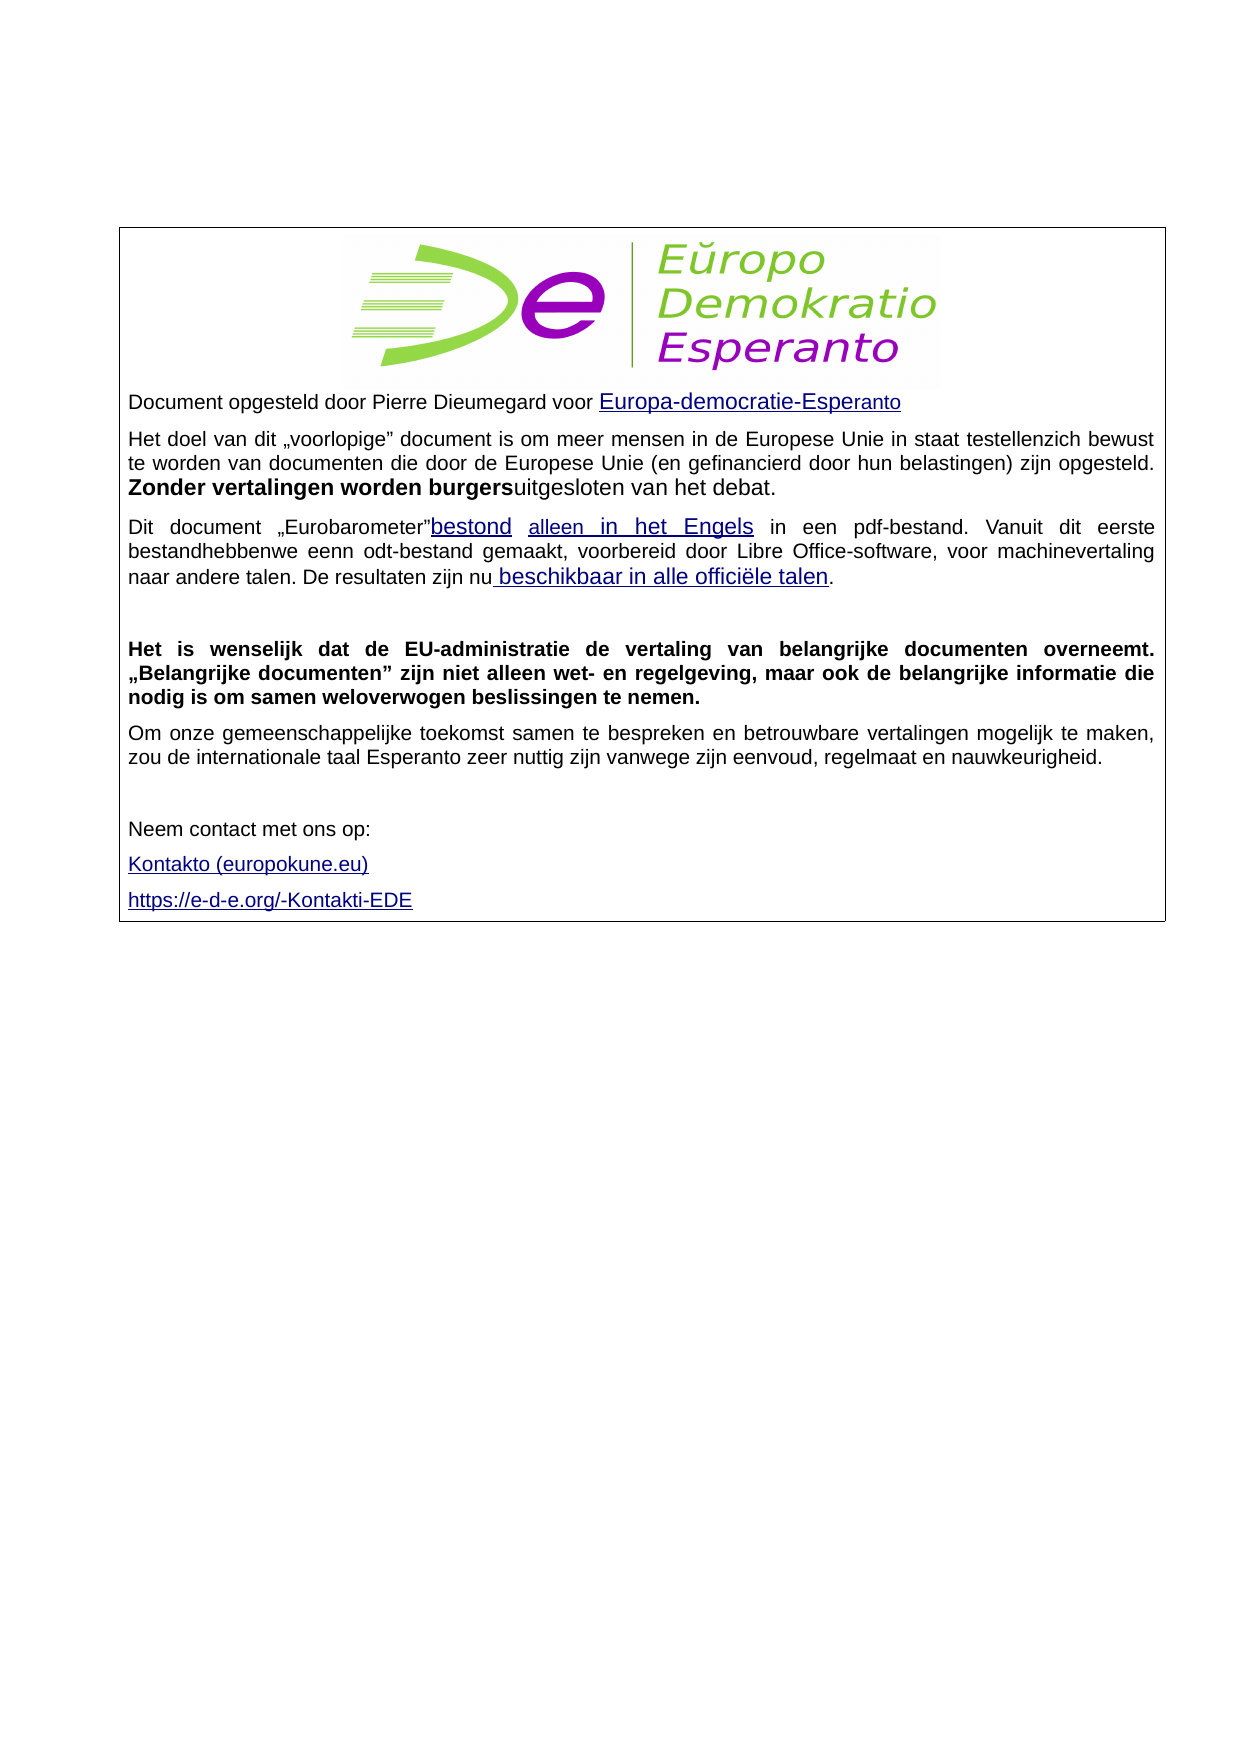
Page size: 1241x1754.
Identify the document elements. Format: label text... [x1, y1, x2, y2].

text Het is wenselijk dat de EU-administratie de vertaling van belangrijke documenten overneemt. „Belangrijke documenten” zijn niet alleen wet- en regelgeving, maar ook de belangrijke informatie die nodig is om samen weloverwogen beslissingen te nemen. [128, 637, 1156, 709]
text Dit document „Eurobarometer”bestond alleen in het Engels in een pdf-bestand. Vanuit dit eerste bestandhebbenwe eenn odt-bestand gemaakt, voorbereid door Libre Office-software, voor machinevertaling naar andere talen. De resultaten zijn nu beschikbaar in alle officiële talen. [128, 513, 1156, 589]
text Het doel van dit „voorlopige” document is om meer mensen in de Europese Unie in staat testellenzich bewust te worden van documenten die door de Europese Unie (en gefinancierd door hun belastingen) zijn opgesteld. Zonder vertalingen worden burgersuitgesloten van het debat. [128, 426, 1156, 501]
text Kontakto (europokune.eu) [128, 852, 1156, 876]
text Om onze gemeenschappelijke toekomst samen te bespreken en betrouwbare vertalingen mogelijk te maken, zou de internationale taal Esperanto zeer nuttig zijn vanwege zijn eenvoud, regelmaat en nauwkeurigheid. [128, 721, 1156, 769]
text Document opgesteld door Pierre Dieumegard voor Europa-democratie-Esperanto [128, 242, 1156, 414]
picture [343, 235, 941, 389]
text https://e-d-e.org/-Kontakti-EDE [128, 888, 1156, 912]
text Neem contact met ons op: [128, 816, 1156, 840]
